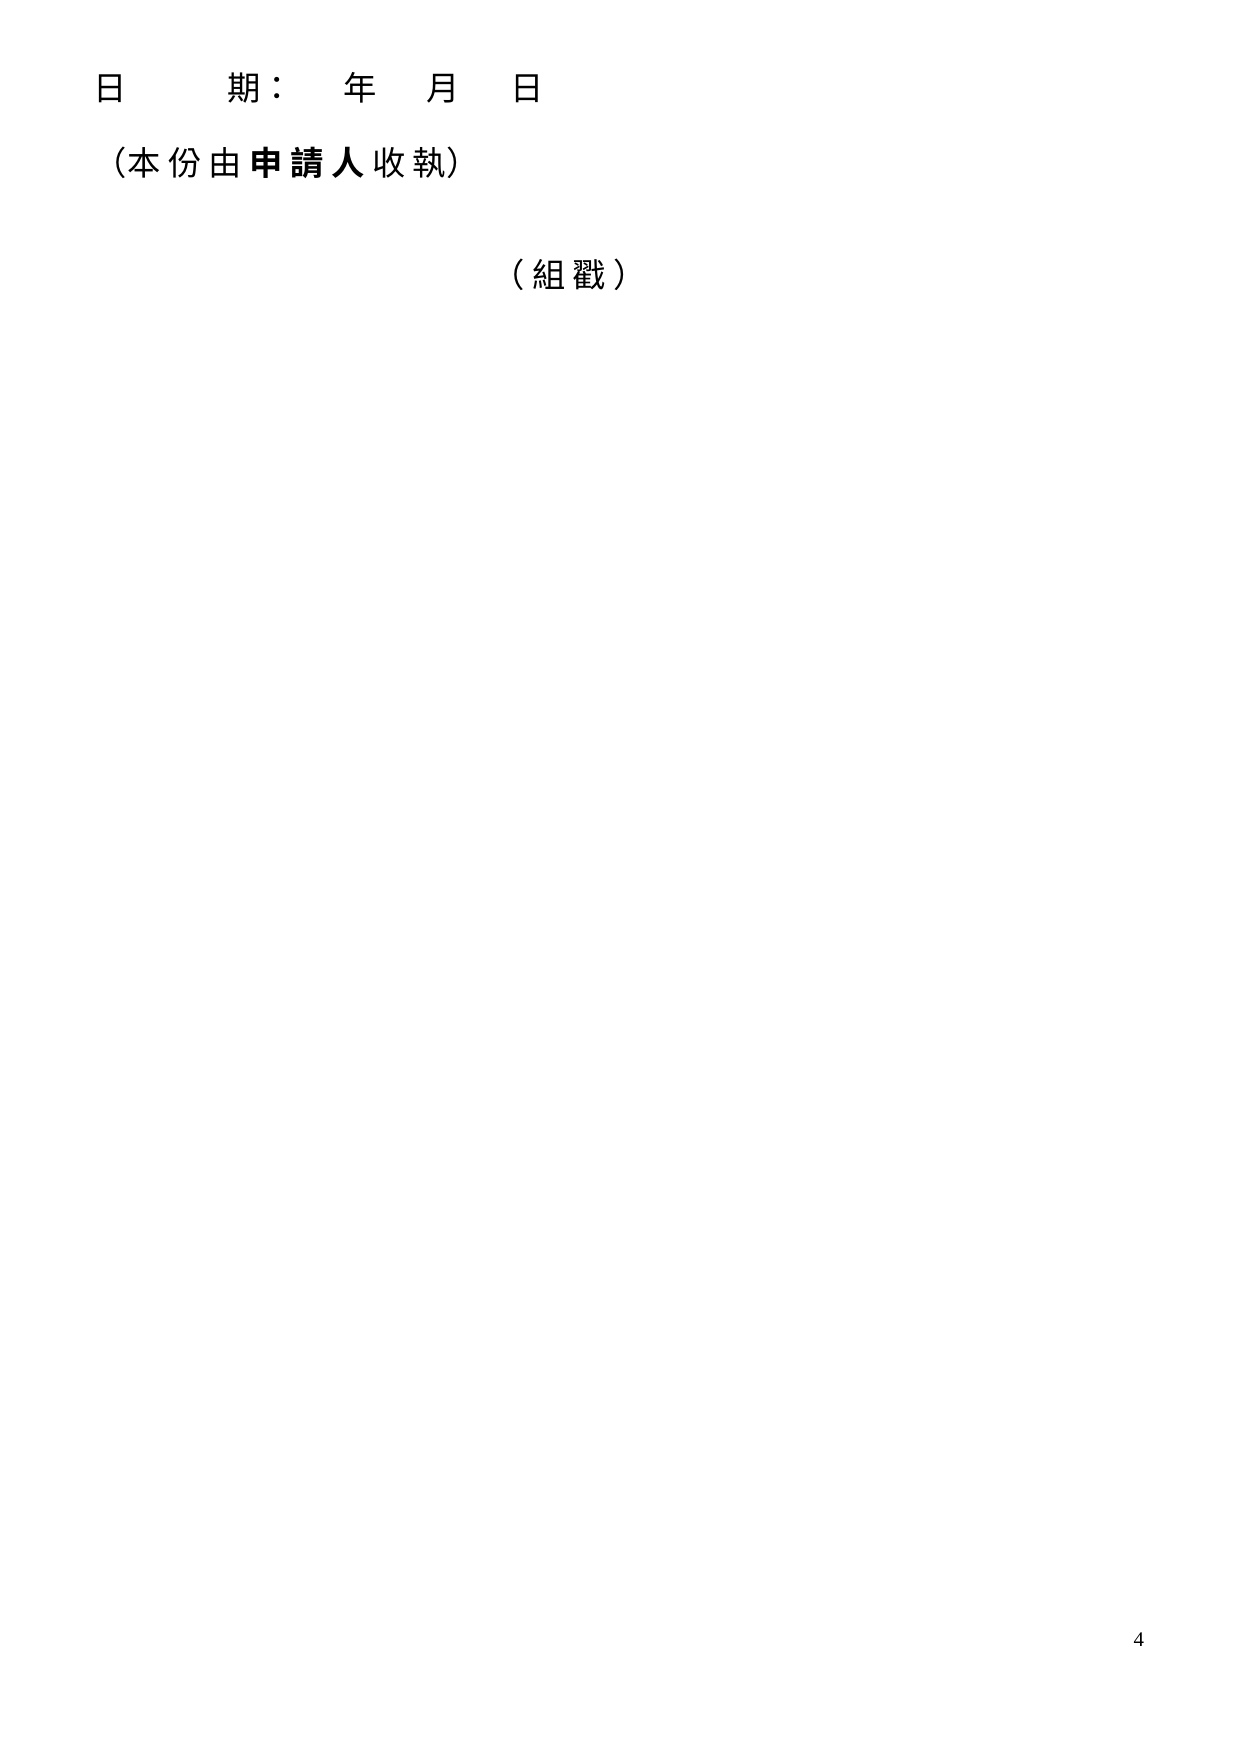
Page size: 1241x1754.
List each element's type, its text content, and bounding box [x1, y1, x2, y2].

text （本 份 由 申 請 人 收 執） [94, 123, 1181, 198]
text 日 期： 年 月 日 [94, 48, 1181, 123]
text （ 組 戳 ） [94, 236, 1181, 311]
